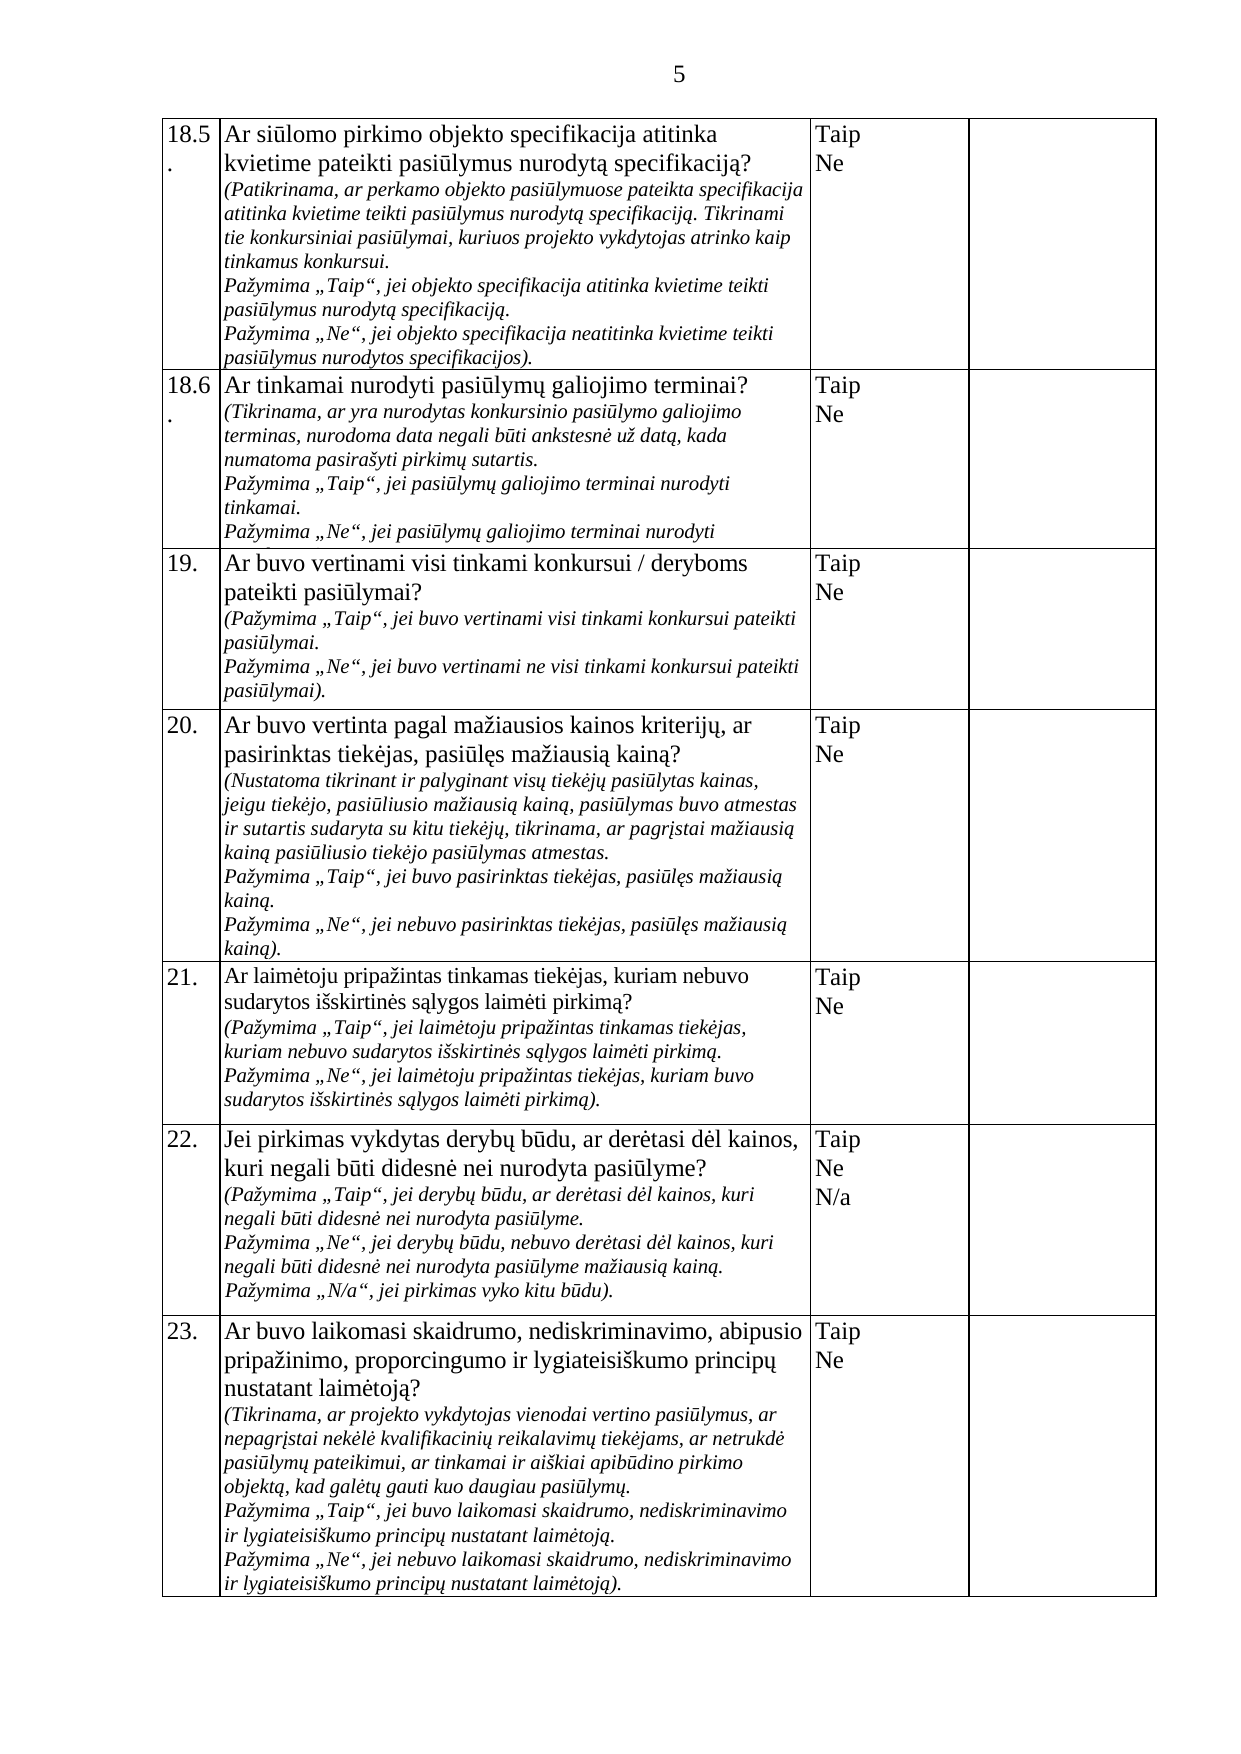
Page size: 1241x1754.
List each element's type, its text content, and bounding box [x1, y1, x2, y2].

table_cell [970, 1125, 1155, 1315]
table_cell Taip  Ne  N/a  [811, 1125, 968, 1315]
table_cell [1157, 1124, 1166, 1315]
table_cell [1157, 548, 1166, 709]
table_cell 20. [163, 710, 219, 961]
table_cell Taip  Ne  [811, 119, 968, 369]
table_cell Taip  Ne  [811, 370, 968, 547]
table_cell [1157, 369, 1166, 547]
table_cell Taip  Ne  [811, 1316, 968, 1596]
table_cell 18.6. [163, 370, 219, 547]
table_cell Ar siūlomo pirkimo objekto specifikacija atitinka kvietime pateikti pasiūlymus nurodytą specifikaciją? (Patikrinama, ar perkamo objekto pasiūlymuose pateikta specifikacija atitinka kvietime teikti pasiūlymus nurodytą specifikaciją. Tikrinami tie konkursiniai pasiūlymai, kuriuos projekto vykdytojas atrinko kaip tinkamus konkursui. Pažymima „Taip“, jei objekto specifikacija atitinka kvietime teikti pasiūlymus nurodytą specifikaciją. Pažymima „Ne“, jei objekto specifikacija neatitinka kvietime teikti pasiūlymus nurodytos specifikacijos). [221, 119, 810, 369]
table_cell [970, 962, 1155, 1123]
table_cell [970, 710, 1155, 961]
table_cell Ar buvo vertinta pagal mažiausios kainos kriterijų, ar pasirinktas tiekėjas, pasiūlęs mažiausią kainą? (Nustatoma tikrinant ir palyginant visų tiekėjų pasiūlytas kainas, jeigu tiekėjo, pasiūliusio mažiausią kainą, pasiūlymas buvo atmestas ir sutartis sudaryta su kitu tiekėjų, tikrinama, ar pagrįstai mažiausią kainą pasiūliusio tiekėjo pasiūlymas atmestas. Pažymima „Taip“, jei buvo pasirinktas tiekėjas, pasiūlęs mažiausią kainą. Pažymima „Ne“, jei nebuvo pasirinktas tiekėjas, pasiūlęs mažiausią kainą). [221, 710, 810, 961]
table_cell [970, 119, 1155, 369]
table_cell [970, 549, 1155, 709]
table_cell [1157, 1315, 1166, 1596]
table_cell Taip  Ne  [811, 710, 968, 961]
table_cell [1157, 709, 1166, 961]
table_cell 22. [163, 1125, 219, 1315]
table_cell Ar laimėtoju pripažintas tinkamas tiekėjas, kuriam nebuvo sudarytos išskirtinės sąlygos laimėti pirkimą? (Pažymima „Taip“, jei laimėtoju pripažintas tinkamas tiekėjas, kuriam nebuvo sudarytos išskirtinės sąlygos laimėti pirkimą. Pažymima „Ne“, jei laimėtoju pripažintas tiekėjas, kuriam buvo sudarytos išskirtinės sąlygos laimėti pirkimą). [221, 962, 810, 1123]
table_cell 21. [163, 962, 219, 1123]
table_cell Ar buvo laikomasi skaidrumo, nediskriminavimo, abipusio pripažinimo, proporcingumo ir lygiateisiškumo principų nustatant laimėtoją? (Tikrinama, ar projekto vykdytojas vienodai vertino pasiūlymus, ar nepagrįstai nekėlė kvalifikacinių reikalavimų tiekėjams, ar netrukdė pasiūlymų pateikimui, ar tinkamai ir aiškiai apibūdino pirkimo objektą, kad galėtų gauti kuo daugiau pasiūlymų. Pažymima „Taip“, jei buvo laikomasi skaidrumo, nediskriminavimo ir lygiateisiškumo principų nustatant laimėtoją. Pažymima „Ne“, jei nebuvo laikomasi skaidrumo, nediskriminavimo ir lygiateisiškumo principų nustatant laimėtoją). [221, 1316, 810, 1596]
table_cell Taip  Ne  [811, 549, 968, 709]
table_cell [1157, 961, 1166, 1123]
table_cell Ar tinkamai nurodyti pasiūlymų galiojimo terminai? (Tikrinama, ar yra nurodytas konkursinio pasiūlymo galiojimo terminas, nurodoma data negali būti ankstesnė už datą, kada numatoma pasirašyti pirkimų sutartis. Pažymima „Taip“, jei pasiūlymų galiojimo terminai nurodyti tinkamai. Pažymima „Ne“, jei pasiūlymų galiojimo terminai nurodyti netinkamai). [221, 370, 810, 547]
table_cell 18.5. [163, 119, 219, 369]
table_cell 19. [163, 549, 219, 709]
table_cell Taip  Ne  [811, 962, 968, 1123]
table_cell 23. [163, 1316, 219, 1596]
table_cell [1157, 118, 1166, 369]
table_cell Ar buvo vertinami visi tinkami konkursui / deryboms pateikti pasiūlymai? (Pažymima „Taip“, jei buvo vertinami visi tinkami konkursui pateikti pasiūlymai. Pažymima „Ne“, jei buvo vertinami ne visi tinkami konkursui pateikti pasiūlymai). [221, 549, 810, 709]
table_cell [970, 1316, 1155, 1596]
table_cell Jei pirkimas vykdytas derybų būdu, ar derėtasi dėl kainos, kuri negali būti didesnė nei nurodyta pasiūlyme? (Pažymima „Taip“, jei derybų būdu, ar derėtasi dėl kainos, kuri negali būti didesnė nei nurodyta pasiūlyme. Pažymima „Ne“, jei derybų būdu, nebuvo derėtasi dėl kainos, kuri negali būti didesnė nei nurodyta pasiūlyme mažiausią kainą. Pažymima „N/a“, jei pirkimas vyko kitu būdu). [221, 1125, 810, 1315]
table_cell [970, 370, 1155, 547]
